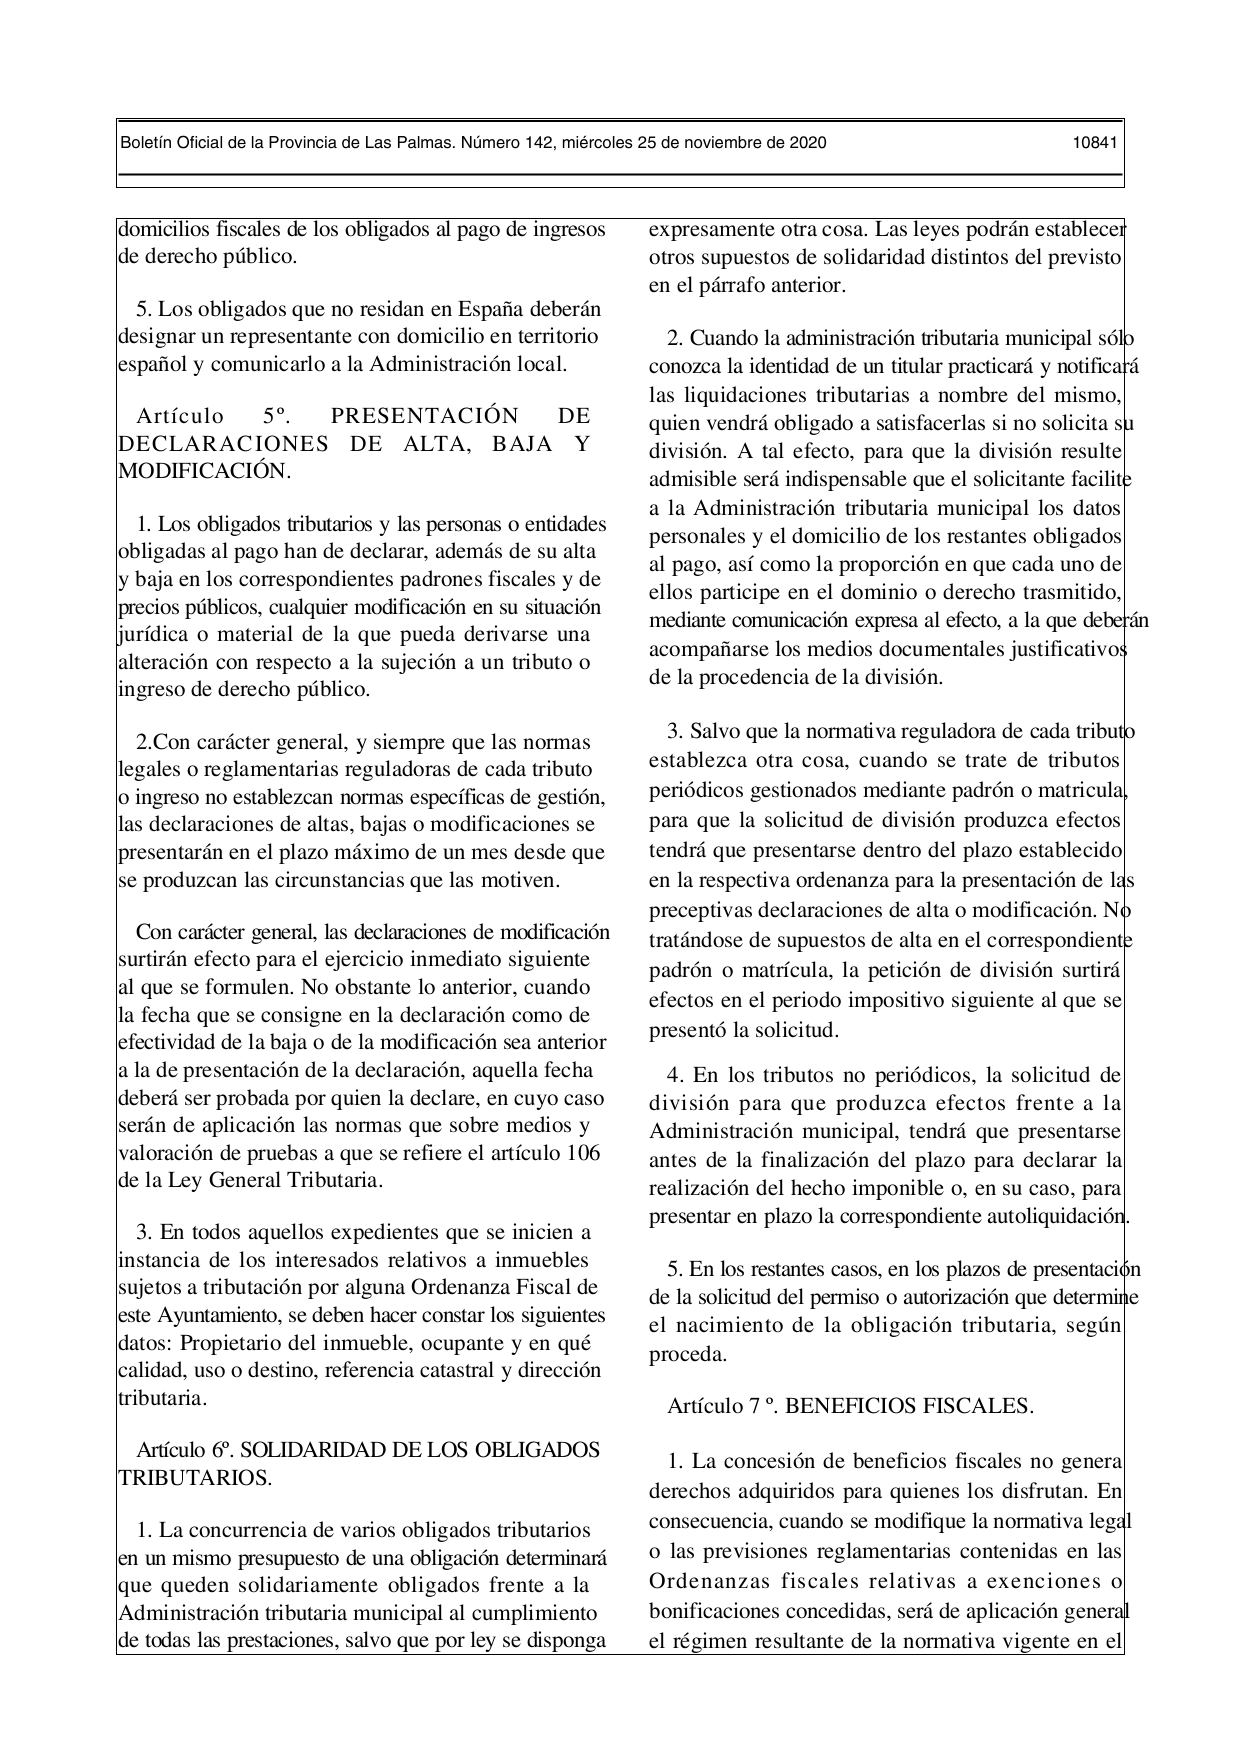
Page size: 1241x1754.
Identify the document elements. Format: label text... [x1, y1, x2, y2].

text para que la solicitud de división produzca efectos [649, 807, 1147, 833]
text MODIFICACIÓN. [118, 458, 616, 484]
text designar un representante con domicilio en territorio [118, 323, 616, 349]
text Boletín Oficial de la Provincia de Las Palmas. Número 142, miércoles 25 de noviembre de 2020 [120, 133, 849, 153]
text división. A tal efecto, para que la división resulte [649, 438, 1168, 464]
text 3. En todos aquellos expedientes que se inicien a [136, 1219, 616, 1245]
text la fecha que se consigne en la declaración como de [118, 1002, 620, 1027]
text otros supuestos de solidaridad distintos del previsto [649, 244, 1147, 269]
text serán de aplicación las normas que sobre medios y [118, 1112, 620, 1138]
text 4 [667, 1062, 679, 1088]
text de la solicitud del permiso o autorización que determine [649, 1284, 1147, 1310]
text tendrá que presentarse dentro del plazo establecido [649, 837, 1147, 863]
text 10841 [1072, 133, 1143, 153]
text preceptivas declaraciones de alta o modificación. No [649, 897, 1147, 923]
text antes de la finalización del plazo para declarar la [649, 1147, 1147, 1172]
text y baja en los correspondientes padrones fiscales y de [118, 566, 624, 592]
text tratándose de supuestos de alta en el correspondiente [649, 927, 1147, 952]
text de todas las prestaciones, salvo que por ley se disponga [118, 1627, 621, 1653]
text DECLARACIONES DE ALTA, BAJA Y [118, 431, 616, 456]
text en un mismo presupuesto de una obligación determinará [118, 1544, 621, 1570]
text . En los tributos no periódicos, la solicitud de [679, 1062, 1147, 1088]
text domicilios fiscales de los obligados al pago de ingresos [118, 216, 616, 241]
text calidad, uso o destino, referencia catastral y dirección [118, 1357, 624, 1383]
text legales o reglamentarias reguladoras de cada tributo [118, 756, 616, 782]
text presentar en plazo la correspondiente autoliquidación. [649, 1203, 1147, 1229]
text surtirán efecto para el ejercicio inmediato siguiente [118, 946, 620, 972]
text instancia de los interesados relativos a inmuebles [118, 1247, 624, 1272]
text o ingreso no establezcan normas específicas de gestión, [118, 784, 616, 809]
text proceda. [649, 1341, 1147, 1366]
text el nacimiento de la obligación tributaria, según [649, 1312, 1147, 1338]
text español y comunicarlo a la Administración local. [118, 351, 616, 376]
text 2. Cuando la administración tributaria municipal sólo [667, 325, 1168, 351]
text Administración municipal, tendrá que presentarse [649, 1118, 1147, 1144]
text mediante comunicación expresa al efecto, a la que deberán [649, 607, 1168, 633]
text datos: Propietario del inmueble, ocupante y en qué [118, 1329, 624, 1355]
text 1. Los obligados tributarios y las personas o entidades [136, 511, 616, 537]
text realización del hecho imponible o, en su caso, para [649, 1175, 1147, 1201]
text acompañarse los medios documentales justificativos [649, 636, 1168, 661]
text establezca otra cosa, cuando se trate de tributos [649, 747, 1147, 773]
text jurídica o material de la que pueda derivarse una [118, 621, 624, 647]
picture [117, 219, 1124, 1654]
text alteración con respecto a la sujeción a un tributo o [118, 649, 624, 674]
text este Ayuntamiento, se deben hacer constar los siguientes [118, 1302, 624, 1328]
text 5º. [264, 403, 316, 429]
text TRIBUTARIOS. [118, 1464, 616, 1490]
text de derecho público. [118, 243, 616, 269]
text Artículo [136, 403, 249, 429]
text bonificaciones concedidas, será de aplicación general [649, 1598, 1147, 1623]
text división para que produzca efectos frente a la [649, 1090, 1147, 1116]
text ellos participe en el dominio o derecho trasmitido, [649, 579, 1168, 605]
text valoración de pruebas a que se refiere el artículo 106 [118, 1140, 620, 1165]
text en la respectiva ordenanza para la presentación de las [649, 867, 1147, 893]
text presentó la solicitud. [649, 1017, 1147, 1042]
text quien vendrá obligado a satisfacerlas si no solicita su [649, 410, 1168, 435]
text se produzcan las circunstancias que las motiven. [118, 867, 616, 892]
text efectos en el periodo impositivo siguiente al que se [649, 987, 1147, 1012]
text en el párrafo anterior. [649, 272, 1147, 298]
text 2.Con carácter general, y siempre que las normas [136, 729, 616, 754]
text 3. Salvo que la normativa reguladora de cada tributo [667, 718, 1147, 743]
text 5 [667, 1256, 678, 1282]
text el régimen resultante de la normativa vigente en el [649, 1628, 1147, 1653]
text sujetos a tributación por alguna Ordenanza Fiscal de [118, 1274, 624, 1300]
text de la procedencia de la división. [649, 664, 1168, 689]
text obligadas al pago han de declarar, además de su alta [118, 538, 624, 564]
text . En los restantes casos, en los plazos de presentación [678, 1256, 1147, 1282]
text conozca la identidad de un titular practicará y notificará [649, 353, 1168, 379]
text a la de presentación de la declaración, aquella fecha [118, 1057, 620, 1082]
text periódicos gestionados mediante padrón o matricula, [649, 777, 1147, 803]
text PRESENTACIÓN [331, 403, 544, 429]
text las declaraciones de altas, bajas o modificaciones se [118, 811, 616, 837]
text Ordenanzas fiscales relativas a exenciones o [649, 1568, 1147, 1593]
text que queden solidariamente obligados frente a la [118, 1572, 621, 1598]
text Con carácter general, las declaraciones de modificación [136, 919, 620, 944]
text precios públicos, cualquier modificación en su situación [118, 594, 624, 619]
text 1. La concurrencia de varios obligados tributarios [136, 1517, 616, 1543]
text derechos adquiridos para quienes los disfrutan. En [649, 1478, 1147, 1504]
text ingreso de derecho público. [118, 676, 624, 702]
text Artículo 6º. SOLIDARIDAD DE LOS OBLIGADOS [136, 1437, 616, 1463]
text Administración tributaria municipal al cumplimiento [118, 1600, 621, 1625]
text a la Administración tributaria municipal los datos [649, 494, 1168, 520]
text efectividad de la baja o de la modificación sea anterior [118, 1029, 620, 1055]
text las liquidaciones tributarias a nombre del mismo, [649, 382, 1168, 407]
text deberá ser probada por quien la declare, en cuyo caso [118, 1084, 620, 1110]
text personales y el domicilio de los restantes obligados [649, 523, 1168, 548]
text tributaria. [118, 1385, 624, 1410]
text al que se formulen. No obstante lo anterior, cuando [118, 974, 620, 1000]
text consecuencia, cuando se modifique la normativa legal [649, 1508, 1147, 1534]
text de la Ley General Tributaria. [118, 1167, 620, 1193]
text Artículo 7 º. BENEFICIOS FISCALES. [667, 1393, 1060, 1419]
text 5. Los obligados que no residan en España deberán [136, 296, 616, 321]
text DE [558, 403, 616, 429]
text presentarán en el plazo máximo de un mes desde que [118, 839, 616, 865]
text . La concesión de beneficios fiscales no genera [679, 1448, 1147, 1474]
text 1 [667, 1448, 679, 1474]
text o las previsiones reglamentarias contenidas en las [649, 1538, 1147, 1563]
text expresamente otra cosa. Las leyes podrán establecer [649, 216, 1147, 241]
text padrón o matrícula, la petición de división surtirá [649, 957, 1147, 982]
picture [117, 119, 1124, 187]
text al pago, así como la proporción en que cada uno de [649, 551, 1168, 577]
text admisible será indispensable que el solicitante facilite [649, 466, 1168, 492]
